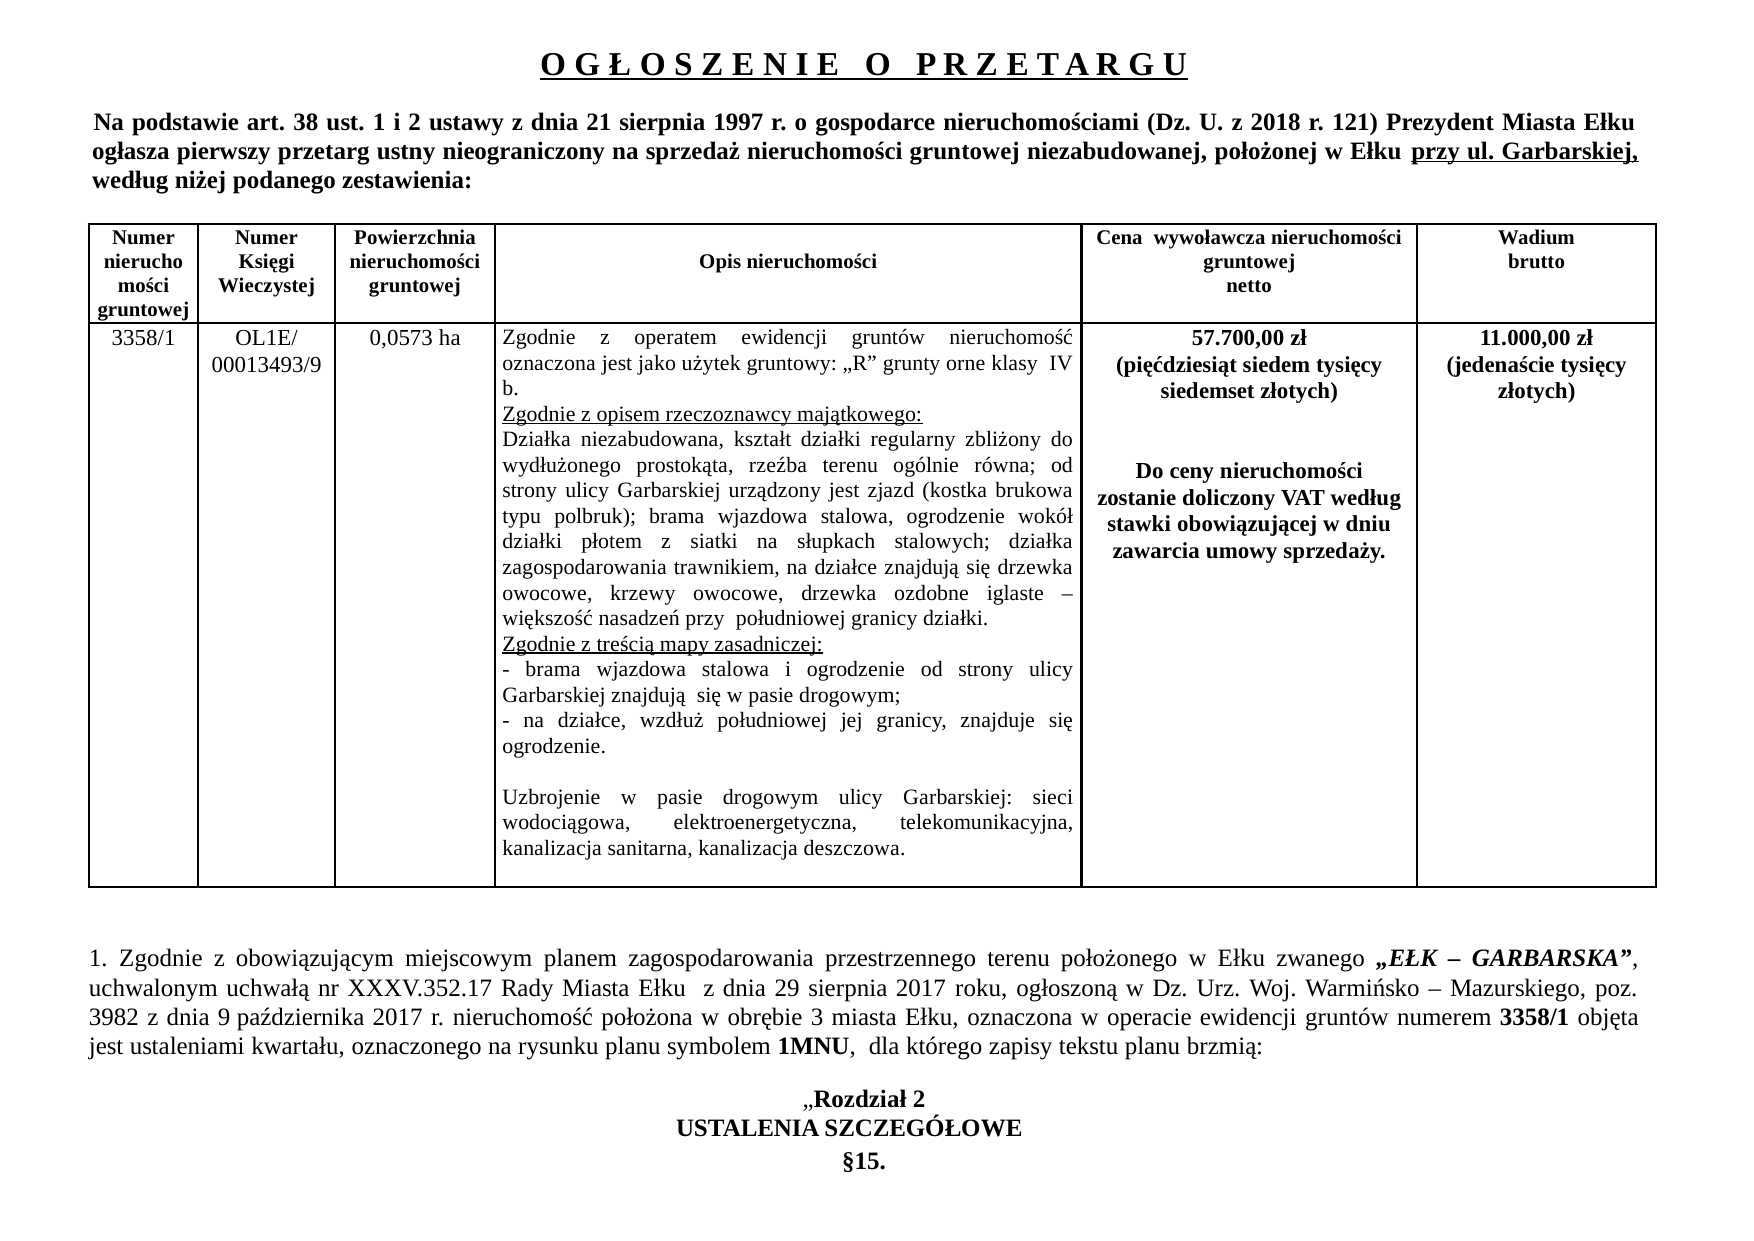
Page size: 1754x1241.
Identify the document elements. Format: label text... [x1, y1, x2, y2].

subtitle Na podstawie art. 38 ust. 1 i 2 ustawy z dnia 21 sierpnia 1997 r. o gospodarce nieruchomościami (Dz. U. z 2018 r. 121) Prezydent Miasta Ełku ogłasza pierwszy przetarg ustny nieograniczony na sprzedaż nieruchomości gruntowej niezabudowanej, położonej w Ełku przy ul. Garbarskiej, według niżej podanego zestawienia: [92, 107, 1639, 194]
table_header Wadium brutto [1418, 225, 1655, 322]
table_cell Zgodnie z operatem ewidencji gruntów nieruchomość oznaczona jest jako użytek gruntowy: „R” grunty orne klasy IV b. Zgodnie z opisem rzeczoznawcy majątkowego: Działka niezabudowana, kształt działki regularny zbliżony do wydłużonego prostokąta, rzeźba terenu ogólnie równa; od strony ulicy Garbarskiej urządzony jest zjazd (kostka brukowa typu polbruk); brama wjazdowa stalowa, ogrodzenie wokół działki płotem z siatki na słupkach stalowych; działka zagospodarowania trawnikiem, na działce znajdują się drzewka owocowe, krzewy owocowe, drzewka ozdobne iglaste – większość nasadzeń przy południowej granicy działki. Zgodnie z treścią mapy zasadniczej: - brama wjazdowa stalowa i ogrodzenie od strony ulicy Garbarskiej znajdują się w pasie drogowym; - na działce, wzdłuż południowej jej granicy, znajduje się ogrodzenie. Uzbrojenie w pasie drogowym ulicy Garbarskiej: sieci wodociągowa, elektroenergetyczna, telekomunikacyjna, kanalizacja sanitarna, kanalizacja deszczowa. [496, 324, 1080, 886]
table_header Numer Księgi Wieczystej [199, 225, 334, 322]
subtitle O G Ł O S Z E N I E O P R Z E T A R G U [89, 44, 1639, 83]
text „Rozdział 2 [89, 1084, 1639, 1113]
table_header Numer nierucho mości gruntowej [90, 225, 197, 322]
table_header Opis nieruchomości [496, 225, 1080, 322]
table_cell 0,0573 ha [336, 324, 494, 886]
text USTALENIA SZCZEGÓŁOWE [59, 1113, 1639, 1142]
table_cell 11.000,00 zł (jedenaście tysięcy złotych) [1418, 324, 1655, 886]
table_cell OL1E/00013493/9 [199, 324, 334, 886]
text §15. [89, 1146, 1639, 1175]
table_cell 3358/1 [90, 324, 197, 886]
table_header Cena wywoławcza nieruchomości gruntowej netto [1083, 225, 1416, 322]
table_cell 57.700,00 zł (pięćdziesiąt siedem tysięcy siedemset złotych) Do ceny nieruchomości zostanie doliczony VAT według stawki obowiązującej w dniu zawarcia umowy sprzedaży. [1083, 324, 1416, 886]
text 1. Zgodnie z obowiązującym miejscowym planem zagospodarowania przestrzennego terenu położonego w Ełku zwanego „EŁK – GARBARSKA”, uchwalonym uchwałą nr XXXV.352.17 Rady Miasta Ełku z dnia 29 sierpnia 2017 roku, ogłoszoną w Dz. Urz. Woj. Warmińsko – Mazurskiego, poz. 3982 z dnia 9 października 2017 r. nieruchomość położona w obrębie 3 miasta Ełku, oznaczona w operacie ewidencji gruntów numerem 3358/1 objęta jest ustaleniami kwartału, oznaczonego na rysunku planu symbolem 1MNU, dla którego zapisy tekstu planu brzmią: [89, 943, 1639, 1059]
table_header Powierzchnia nieruchomości gruntowej [336, 225, 494, 322]
